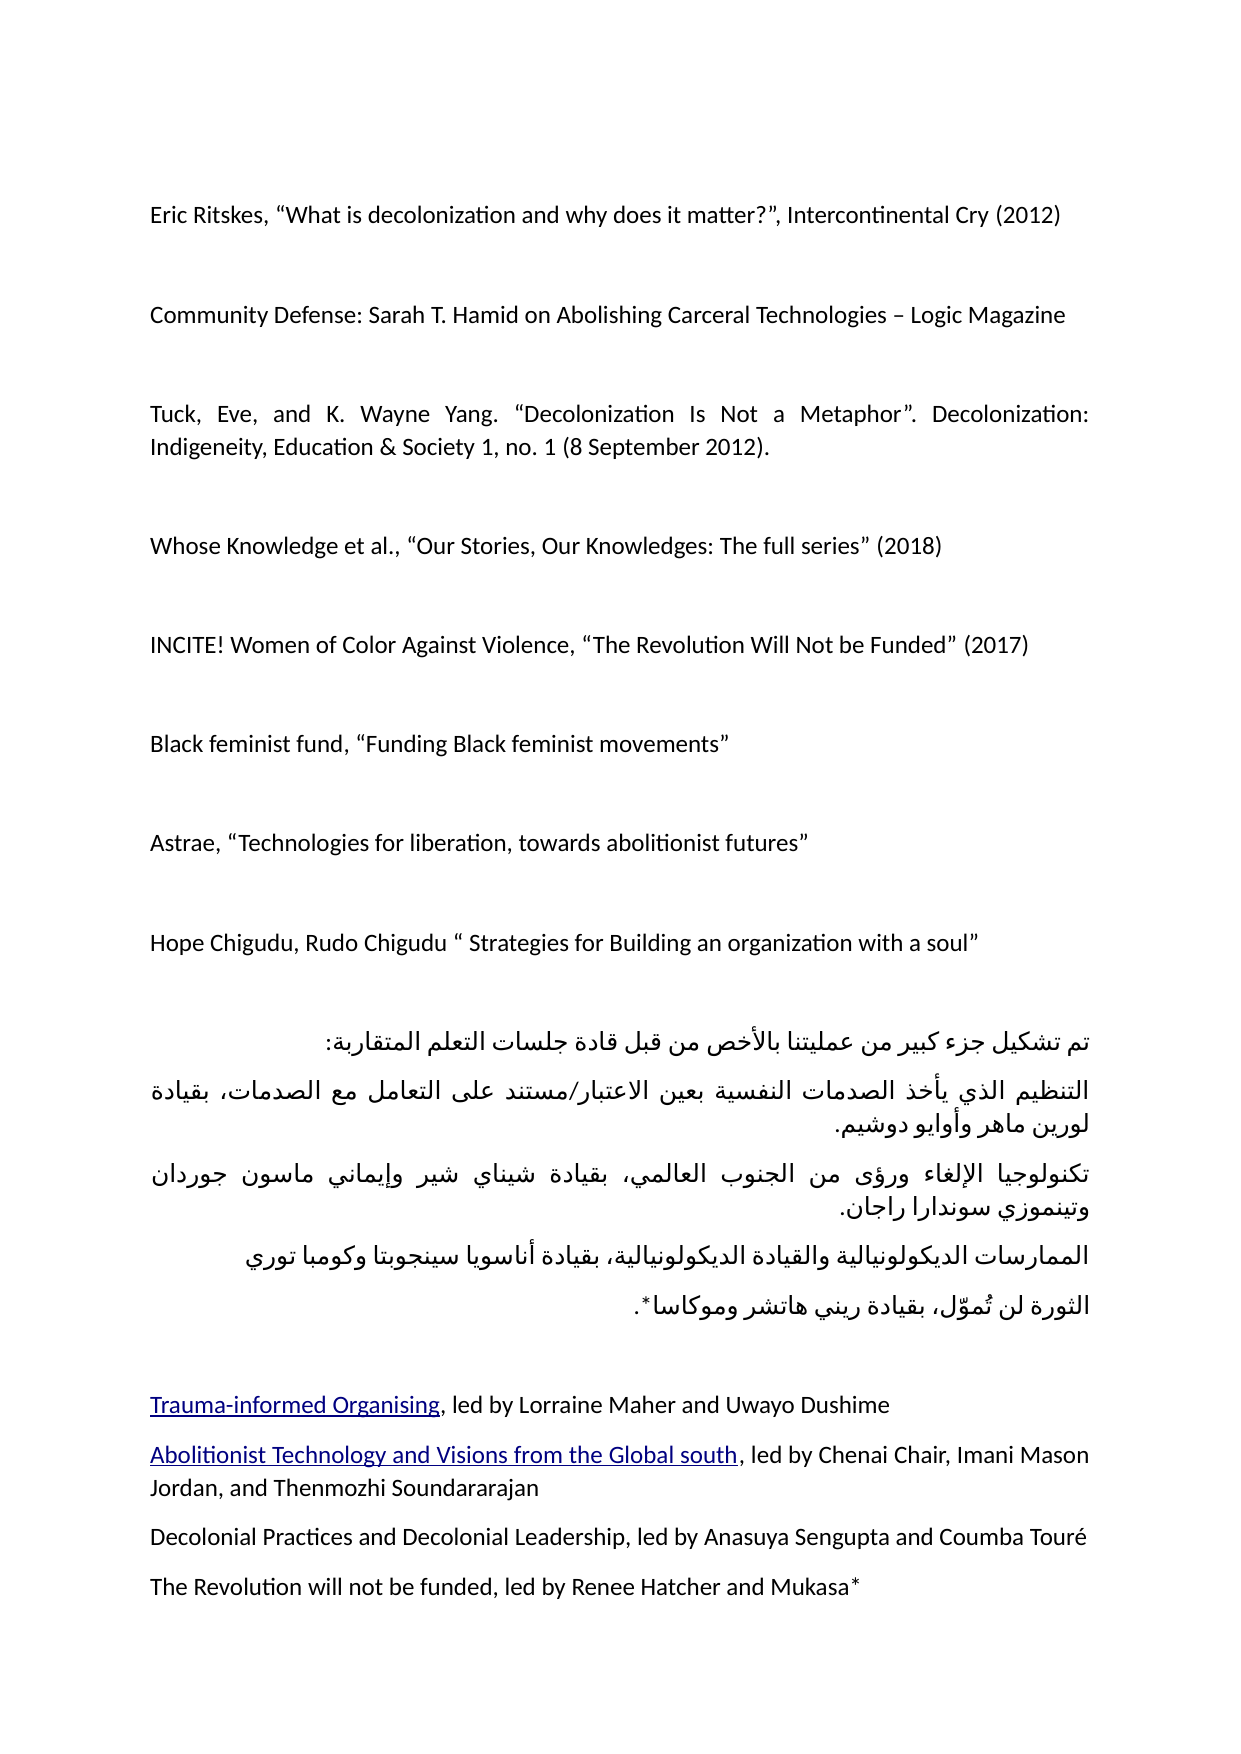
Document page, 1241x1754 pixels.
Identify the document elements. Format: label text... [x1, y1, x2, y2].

text Tuck, Eve, and K. Wayne Yang. “Decolonization Is Not a Metaphor”. Decolonization: Indigeneity, Education & Society 1, no. 1 (8 September 2012). [150, 398, 1090, 461]
text Community Defense: Sarah T. Hamid on Abolishing Carceral Technologies – Logic Magazine [150, 299, 1090, 329]
text INCITE! Women of Color Against Violence, “The Revolution Will Not be Funded” (2017) [150, 629, 1090, 660]
text Whose Knowledge et al., “Our Stories, Our Knowledges: The full series” (2018) [150, 530, 1090, 561]
text Decolonial Practices and Decolonial Leadership, led by Anasuya Sengupta and Coumba Touré [150, 1521, 1090, 1552]
text الممارسات الديكولونيالية والقيادة الديكولونيالية، بقيادة أناسويا سينجوبتا وكومبا توري [150, 1240, 1090, 1271]
text تم تشكيل جزء كبير من عمليتنا بالأخص من قبل قادة جلسات التعلم المتقاربة: [150, 1026, 1090, 1056]
text Trauma-informed Organising, led by Lorraine Maher and Uwayo Dushime [150, 1389, 1090, 1420]
text Hope Chigudu, Rudo Chigudu “ Strategies for Building an organization with a soul” [150, 927, 1090, 957]
text تكنولوجيا الإلغاء ورؤى من الجنوب العالمي، بقيادة شيناي شير وإيماني ماسون جوردان وتينموزي سوندارا راجان. [150, 1158, 1090, 1221]
text الثورة لن تُموّل، بقيادة ريني هاتشر وموكاسا*. [150, 1290, 1090, 1321]
text Eric Ritskes, “What is decolonization and why does it matter?”, Intercontinental Cry (2012) [150, 199, 1090, 230]
text Black feminist fund, “Funding Black feminist movements” [150, 728, 1090, 759]
text Abolitionist Technology and Visions from the Global south, led by Chenai Chair, Imani Mason Jordan, and Thenmozhi Soundararajan [150, 1439, 1090, 1502]
text التنظيم الذي يأخذ الصدمات النفسية بعين الاعتبار/مستند على التعامل مع الصدمات، بقيادة لورين ماهر وأوايو دوشيم. [150, 1075, 1090, 1139]
text The Revolution will not be funded, led by Renee Hatcher and Mukasa* [150, 1571, 1090, 1601]
text Astrae, “Technologies for liberation, towards abolitionist futures” [150, 827, 1090, 858]
